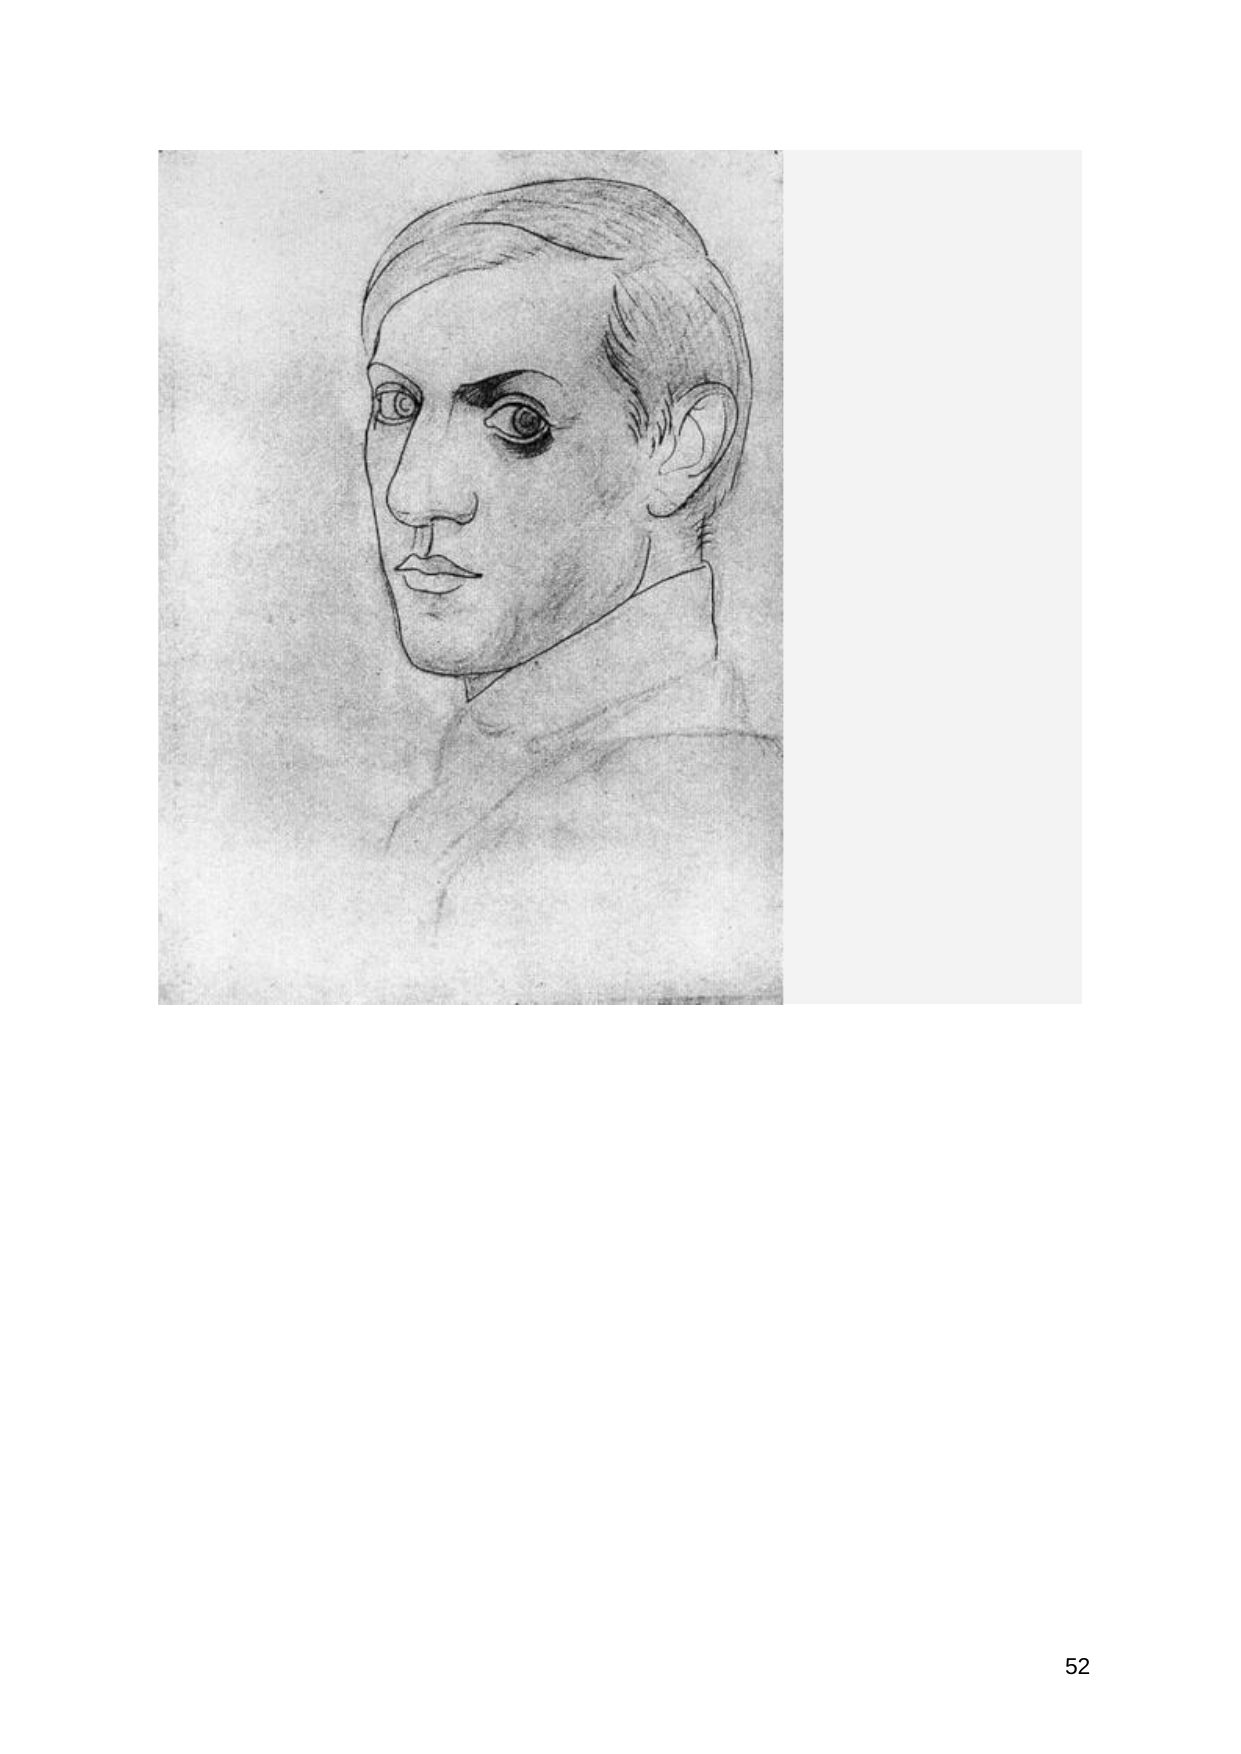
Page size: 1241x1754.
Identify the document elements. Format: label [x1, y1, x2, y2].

picture [158, 150, 784, 1005]
